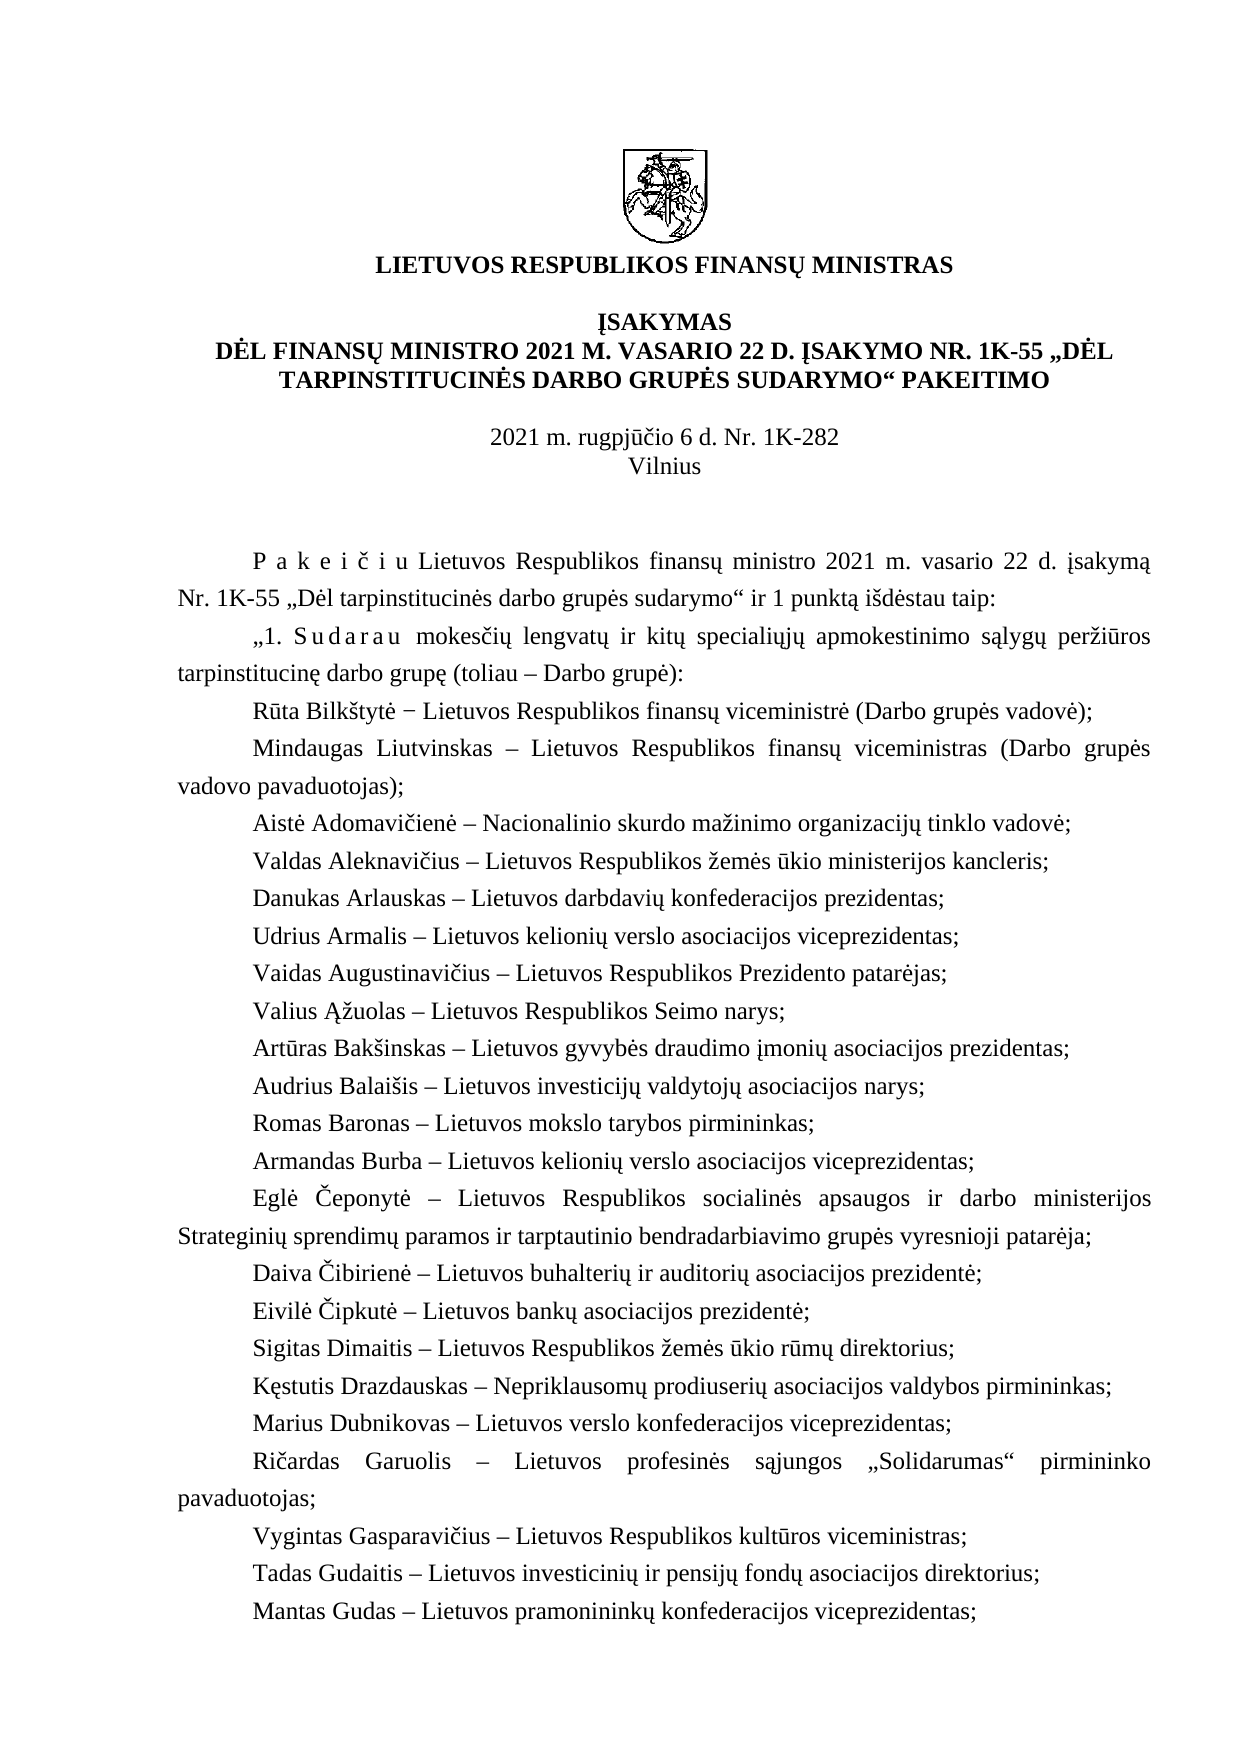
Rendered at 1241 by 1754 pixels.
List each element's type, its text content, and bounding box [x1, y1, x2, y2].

text Marius Dubnikovas – Lietuvos verslo konfederacijos viceprezidentas; [177, 1400, 1152, 1437]
text Aistė Adomavičienė – Nacionalinio skurdo mažinimo organizacijų tinklo vadovė; [177, 800, 1152, 837]
text Sigitas Dimaitis – Lietuvos Respublikos žemės ūkio rūmų direktorius; [177, 1325, 1152, 1362]
text Audrius Balaišis – Lietuvos investicijų valdytojų asociacijos narys; [177, 1062, 1152, 1100]
text Rūta Bilkštytė − Lietuvos Respublikos finansų viceministrė (Darbo grupės vadovė); [177, 687, 1152, 725]
text Danukas Arlauskas – Lietuvos darbdavių konfederacijos prezidentas; [177, 875, 1152, 912]
text Valdas Aleknavičius – Lietuvos Respublikos žemės ūkio ministerijos kancleris; [177, 837, 1152, 875]
text Daiva Čibirienė – Lietuvos buhalterių ir auditorių asociacijos prezidentė; [177, 1250, 1152, 1287]
text „1. Sudarau mokesčių lengvatų ir kitų specialiųjų apmokestinimo sąlygų peržiūros tarpinstitucinę darbo grupę (toliau – Darbo grupė): [177, 612, 1152, 687]
text Ričardas Garuolis – Lietuvos profesinės sąjungos „Solidarumas“ pirmininko pavaduotojas; [177, 1437, 1152, 1512]
text Mantas Gudas – Lietuvos pramonininkų konfederacijos viceprezidentas; [177, 1587, 1152, 1625]
text Armandas Burba – Lietuvos kelionių verslo asociacijos viceprezidentas; [177, 1137, 1152, 1175]
text Vygintas Gasparavičius – Lietuvos Respublikos kultūros viceministras; [177, 1512, 1152, 1550]
text ĮSAKYMAS [177, 307, 1152, 336]
text Romas Baronas – Lietuvos mokslo tarybos pirmininkas; [177, 1100, 1152, 1137]
text Eivilė Čipkutė – Lietuvos bankų asociacijos prezidentė; [177, 1287, 1152, 1325]
text Udrius Armalis – Lietuvos kelionių verslo asociacijos viceprezidentas; [177, 912, 1152, 950]
text P a k e i č i u Lietuvos Respublikos finansų ministro 2021 m. vasario 22 d. įsakymą Nr. 1K-55 „Dėl tarpinstitucinės darbo grupės sudarymo“ ir 1 punktą išdėstau taip: [177, 537, 1152, 612]
text 2021 m. rugpjūčio 6 d. Nr. 1K-282 [177, 422, 1152, 451]
text DĖL FINANSŲ MINISTRO 2021 M. VASARIO 22 D. ĮSAKYMO NR. 1K-55 „DĖL TARPINSTITUCINĖS DARBO GRUPĖS sudarymo“ PAKEITIMO [177, 336, 1152, 393]
text Mindaugas Liutvinskas – Lietuvos Respublikos finansų viceministras (Darbo grupės vadovo pavaduotojas); [177, 725, 1152, 800]
text Kęstutis Drazdauskas – Nepriklausomų prodiuserių asociacijos valdybos pirmininkas; [177, 1362, 1152, 1400]
text Vilnius [177, 451, 1152, 480]
text Tadas Gudaitis – Lietuvos investicinių ir pensijų fondų asociacijos direktorius; [177, 1550, 1152, 1587]
text Eglė Čeponytė – Lietuvos Respublikos socialinės apsaugos ir darbo ministerijos Strateginių sprendimų paramos ir tarptautinio bendradarbiavimo grupės vyresnioji patarėja; [177, 1175, 1152, 1250]
text Valius Ąžuolas – Lietuvos Respublikos Seimo narys; [177, 987, 1152, 1025]
text LIETUVOS RESPUBLIKOS FINANSŲ MINISTRAS [177, 250, 1152, 278]
text Vaidas Augustinavičius – Lietuvos Respublikos Prezidento patarėjas; [177, 950, 1152, 987]
text Artūras Bakšinskas – Lietuvos gyvybės draudimo įmonių asociacijos prezidentas; [177, 1025, 1152, 1062]
